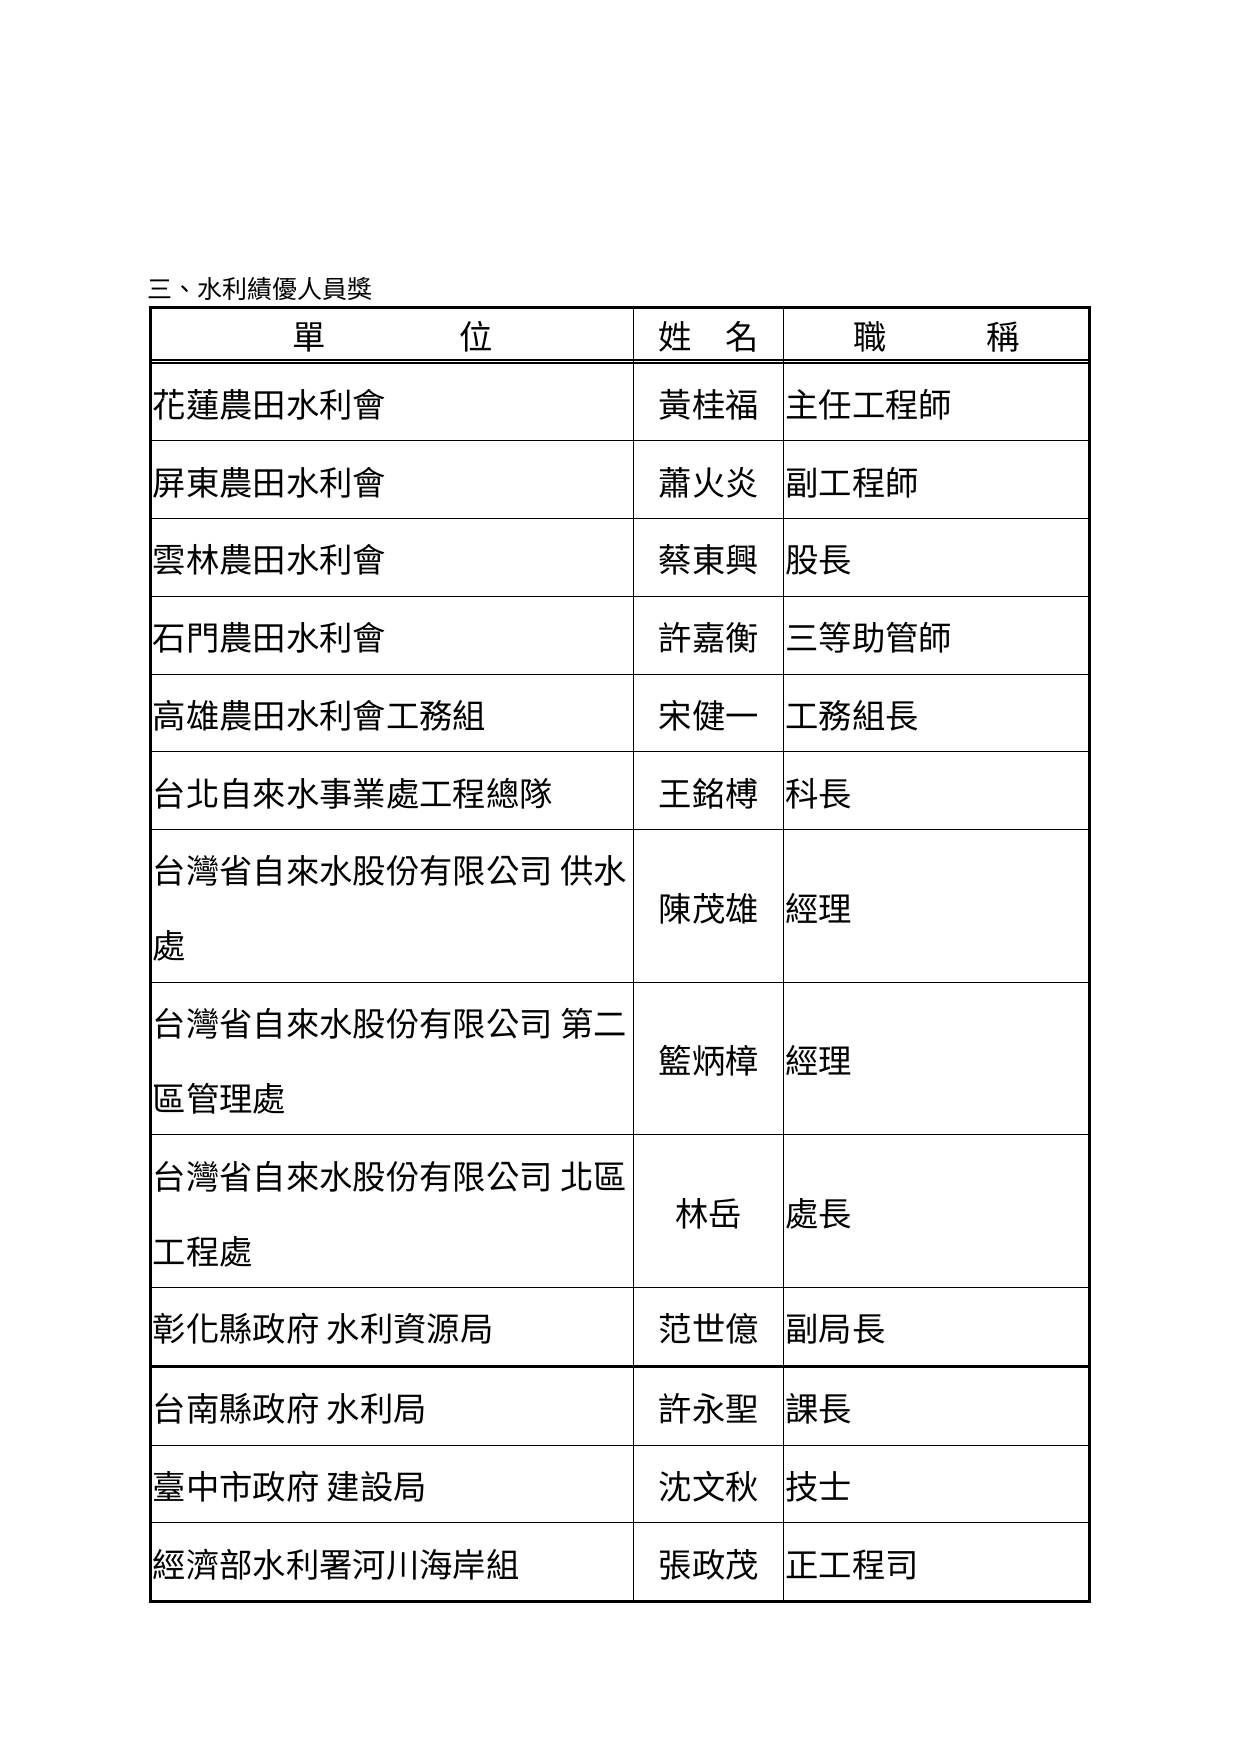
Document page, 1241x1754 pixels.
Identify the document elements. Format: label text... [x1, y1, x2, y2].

table_cell 雲林農田水利會 [152, 519, 633, 596]
table_cell 經理 [784, 983, 1088, 1134]
table_cell 台灣省自來水股份有限公司 北區工程處 [152, 1135, 633, 1287]
table_cell 宋健一 [634, 675, 783, 751]
table_cell 林岳 [634, 1135, 783, 1287]
table_cell 股長 [784, 519, 1088, 596]
table_cell 屏東農田水利會 [152, 441, 633, 518]
table_cell 技士 [784, 1446, 1088, 1522]
table_cell 張政茂 [634, 1523, 783, 1600]
table_cell 正工程司 [784, 1523, 1088, 1600]
table_cell 許嘉衡 [634, 597, 783, 673]
table_cell 高雄農田水利會工務組 [152, 675, 633, 751]
text 三、水利績優人員獎 [148, 270, 1092, 306]
table_cell 副局長 [784, 1288, 1088, 1365]
table_header 職 稱 [784, 309, 1088, 359]
table_cell 工務組長 [784, 675, 1088, 751]
table_cell 許永聖 [634, 1368, 783, 1444]
table_cell 經濟部水利署河川海岸組 [152, 1523, 633, 1600]
table_cell 沈文秋 [634, 1446, 783, 1522]
table_cell 科長 [784, 752, 1088, 829]
table_header 姓 名 [634, 309, 783, 359]
table_cell 蕭火炎 [634, 441, 783, 518]
table_cell 台南縣政府 水利局 [152, 1368, 633, 1444]
table_cell 經理 [784, 830, 1088, 982]
table_cell 處長 [784, 1135, 1088, 1287]
table_cell 主任工程師 [784, 364, 1088, 440]
table_cell 花蓮農田水利會 [152, 364, 633, 440]
table_cell 臺中市政府 建設局 [152, 1446, 633, 1522]
table_cell 蔡東興 [634, 519, 783, 596]
table_cell 籃炳樟 [634, 983, 783, 1134]
table_cell 彰化縣政府 水利資源局 [152, 1288, 633, 1365]
table_cell 課長 [784, 1368, 1088, 1444]
table_cell 石門農田水利會 [152, 597, 633, 673]
table_cell 黃桂福 [634, 364, 783, 440]
table_cell 陳茂雄 [634, 830, 783, 982]
table_cell 范世億 [634, 1288, 783, 1365]
table_cell 台灣省自來水股份有限公司 供水處 [152, 830, 633, 982]
table_cell 台北自來水事業處工程總隊 [152, 752, 633, 829]
table_header 單 位 [152, 309, 633, 359]
table_cell 三等助管師 [784, 597, 1088, 673]
table_cell 台灣省自來水股份有限公司 第二區管理處 [152, 983, 633, 1134]
table_cell 王銘榑 [634, 752, 783, 829]
table_cell 副工程師 [784, 441, 1088, 518]
